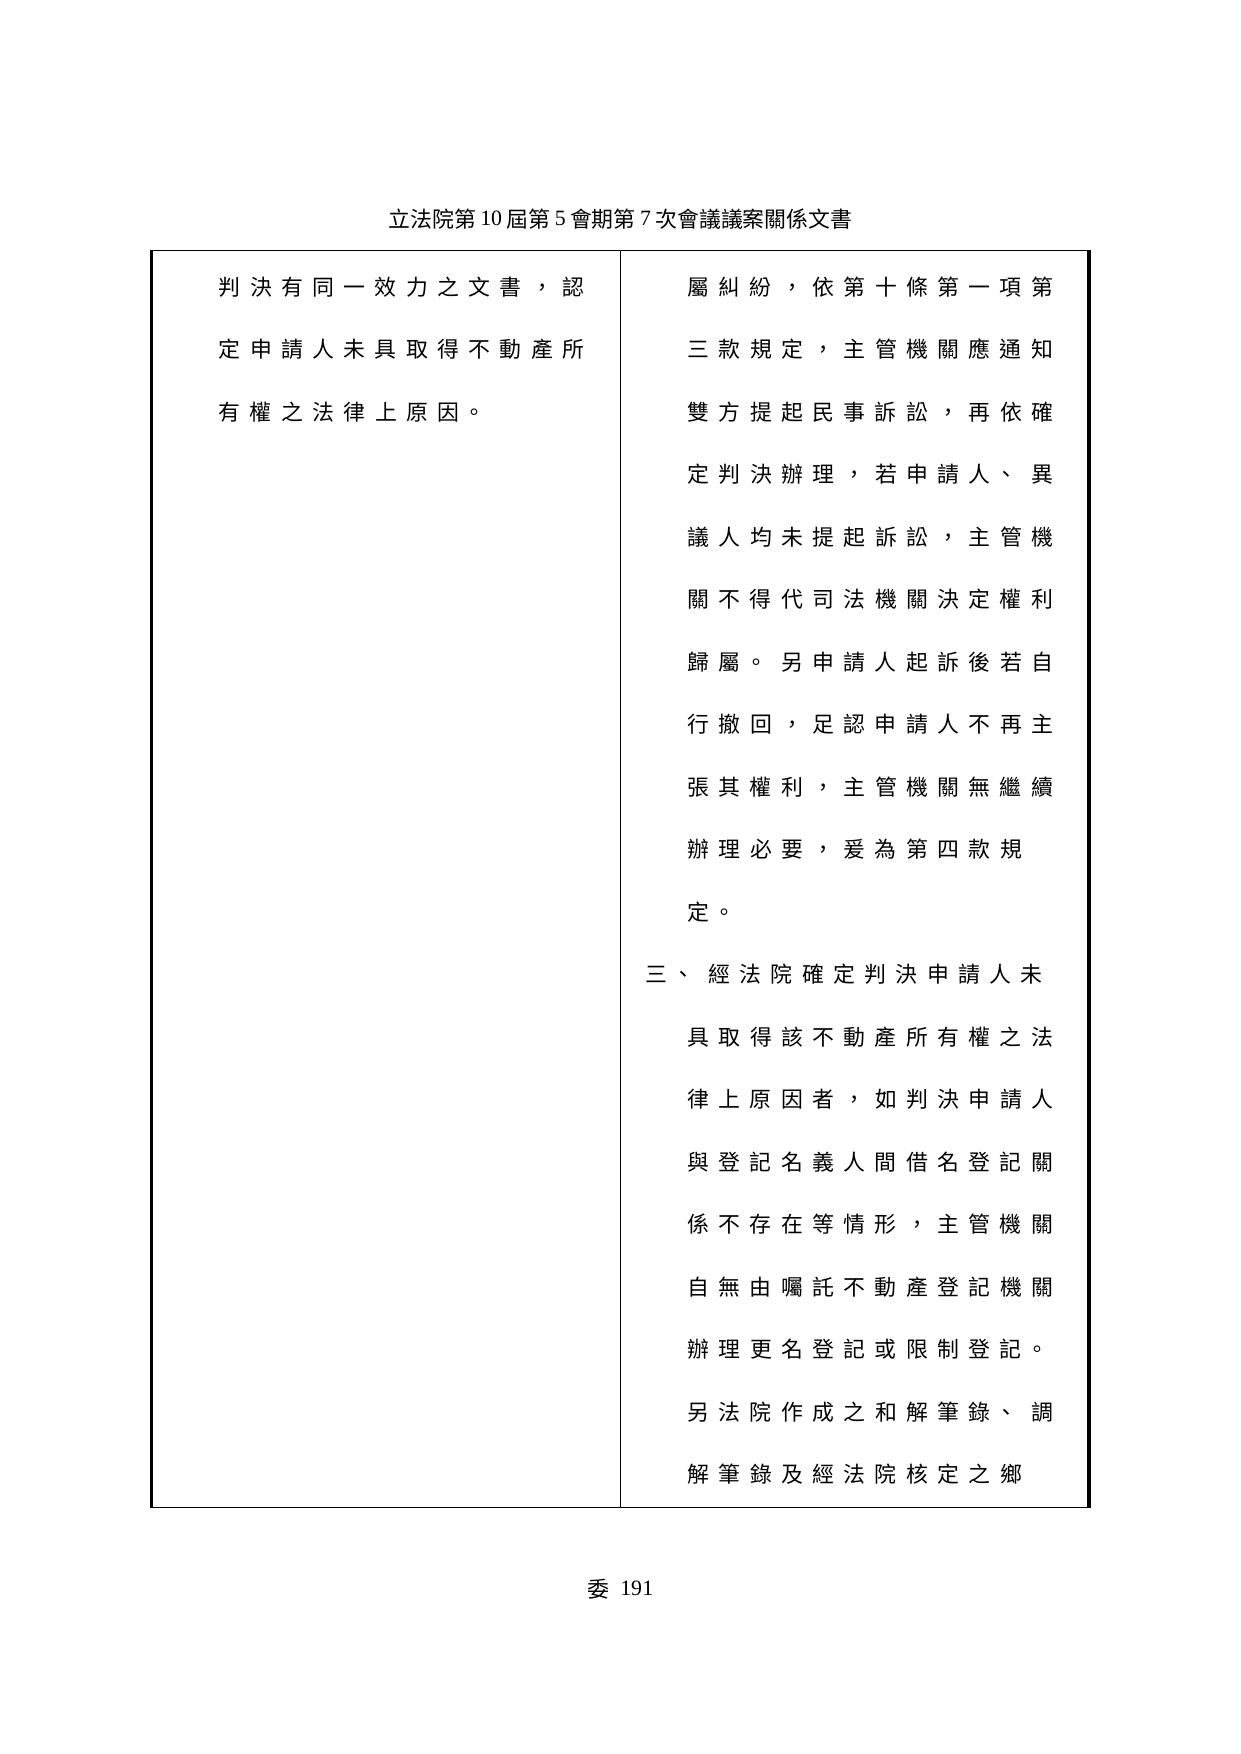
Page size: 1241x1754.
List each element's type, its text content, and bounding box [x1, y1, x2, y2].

table_cell 第十一條 有下列情形之一者，主管機關應敘明理由駁回申請： 一、申請文件或資料未能補正；經依第七條規定通知限期補正，屆期未補正或補正仍不符規定。 二、有事實足認第六條規定之文件、資料或前條第一項第一款規定之證據資料，係偽造、變造或虛偽不實。 三、申請人未依前條第一項第一款規定提出回應意見。 四、申請人、異議人均未依前條第一項第三款規定提起訴訟，或申請人提起訴訟後撤回。 五、經法院確定判決或與確定判決有同一效力之文書，認定申請人未具取得不動產所有權之法律上原因。 [153, 251, 620, 1507]
table_cell 屬糾紛，依第十條第一項第三款規定，主管機關應通知雙方提起民事訴訟，再依確定判決辦理，若申請人、異議人均未提起訴訟，主管機關不得代司法機關決定權利歸屬。另申請人起訴後若自行撤回，足認申請人不再主張其權利，主管機關無繼續辦理必要，爰為第四款規定。 三、經法院確定判決申請人未具取得該不動產所有權之法律上原因者，如判決申請人與登記名義人間借名登記關係不存在等情形，主管機關自無由囑託不動產登記機關辦理更名登記或限制登記。另法院作成之和解筆錄、調解筆錄及經法院核定之鄉 [621, 251, 1087, 1507]
